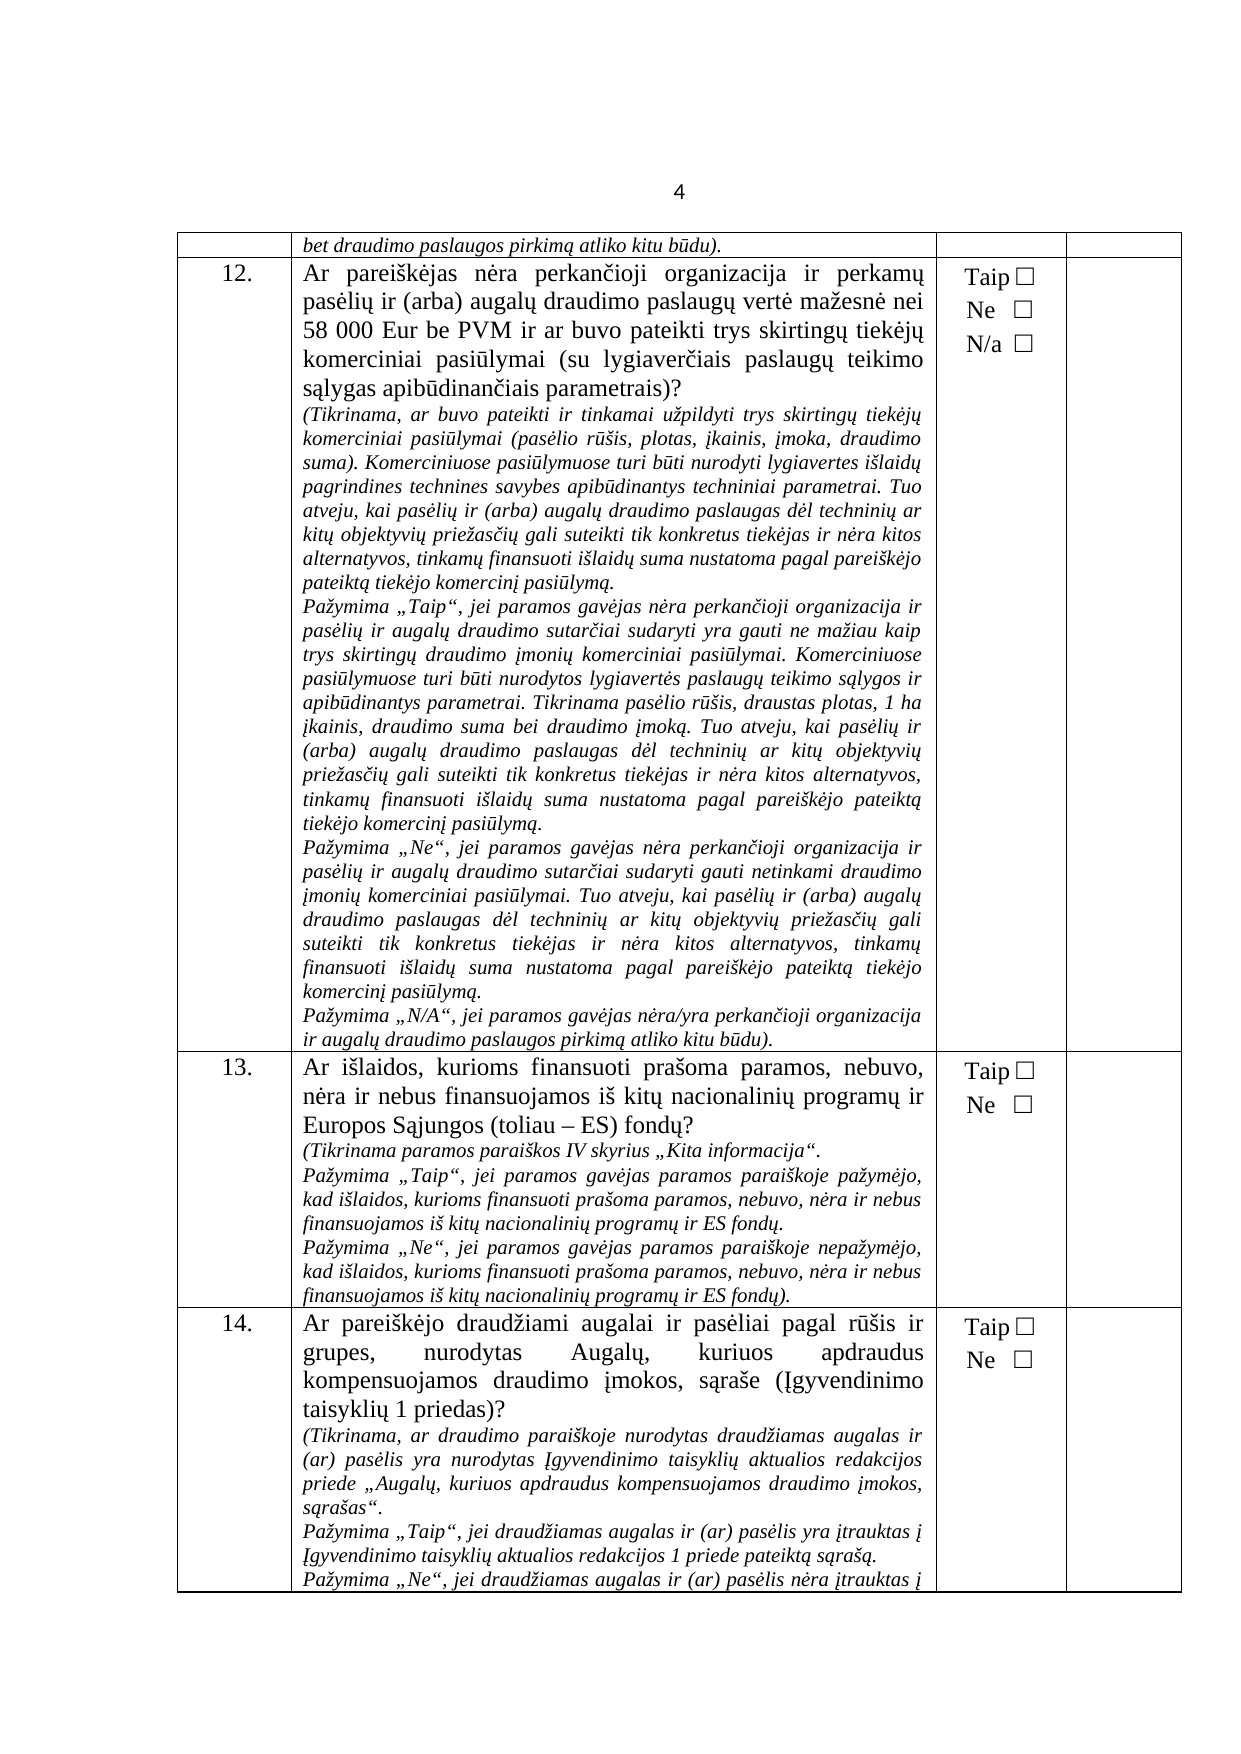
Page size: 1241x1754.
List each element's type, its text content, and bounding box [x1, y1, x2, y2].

table_cell 13. [178, 1052, 291, 1307]
table_cell [1067, 1052, 1181, 1307]
table_cell Ar pareiškėjas nėra perkančioji organizacija ir perkamų pasėlių ir (arba) augalų draudimo paslaugų vertė mažesnė nei 58 000 Eur be PVM ir ar buvo pateikti trys skirtingų tiekėjų komerciniai pasiūlymai (su lygiaverčiais paslaugų teikimo sąlygas apibūdinančiais parametrais)? (Tikrinama, ar buvo pateikti ir tinkamai užpildyti trys skirtingų tiekėjų komerciniai pasiūlymai (pasėlio rūšis, plotas, įkainis, įmoka, draudimo suma). Komerciniuose pasiūlymuose turi būti nurodyti lygiavertes išlaidų pagrindines technines savybes apibūdinantys techniniai parametrai. Tuo atveju, kai pasėlių ir (arba) augalų draudimo paslaugas dėl techninių ar kitų objektyvių priežasčių gali suteikti tik konkretus tiekėjas ir nėra kitos alternatyvos, tinkamų finansuoti išlaidų suma nustatoma pagal pareiškėjo pateiktą tiekėjo komercinį pasiūlymą. Pažymima „Taip“, jei paramos gavėjas nėra perkančioji organizacija ir pasėlių ir augalų draudimo sutarčiai sudaryti yra gauti ne mažiau kaip trys skirtingų draudimo įmonių komerciniai pasiūlymai. Komerciniuose pasiūlymuose turi būti nurodytos lygiavertės paslaugų teikimo sąlygos ir apibūdinantys parametrai. Tikrinama pasėlio rūšis, draustas plotas, 1 ha įkainis, draudimo suma bei draudimo įmoką. Tuo atveju, kai pasėlių ir (arba) augalų draudimo paslaugas dėl techninių ar kitų objektyvių priežasčių gali suteikti tik konkretus tiekėjas ir nėra kitos alternatyvos, tinkamų finansuoti išlaidų suma nustatoma pagal pareiškėjo pateiktą tiekėjo komercinį pasiūlymą. Pažymima „Ne“, jei paramos gavėjas nėra perkančioji organizacija ir pasėlių ir augalų draudimo sutarčiai sudaryti gauti netinkami draudimo įmonių komerciniai pasiūlymai. Tuo atveju, kai pasėlių ir (arba) augalų draudimo paslaugas dėl techninių ar kitų objektyvių priežasčių gali suteikti tik konkretus tiekėjas ir nėra kitos alternatyvos, tinkamų finansuoti išlaidų suma nustatoma pagal pareiškėjo pateiktą tiekėjo komercinį pasiūlymą. Pažymima „N/A“, jei paramos gavėjas nėra/yra perkančioji organizacija ir augalų draudimo paslaugos pirkimą atliko kitu būdu). [292, 258, 936, 1051]
table_cell [1067, 233, 1181, 257]
table_cell 12. [178, 258, 291, 1051]
table_cell [937, 233, 1066, 257]
table_cell [1067, 1308, 1181, 1591]
table_cell [1067, 258, 1181, 1051]
table_cell Ar išlaidos, kurioms finansuoti prašoma paramos, nebuvo, nėra ir nebus finansuojamos iš kitų nacionalinių programų ir Europos Sąjungos (toliau – ES) fondų? (Tikrinama paramos paraiškos IV skyrius „Kita informacija“. Pažymima „Taip“, jei paramos gavėjas paramos paraiškoje pažymėjo, kad išlaidos, kurioms finansuoti prašoma paramos, nebuvo, nėra ir nebus finansuojamos iš kitų nacionalinių programų ir ES fondų. Pažymima „Ne“, jei paramos gavėjas paramos paraiškoje nepažymėjo, kad išlaidos, kurioms finansuoti prašoma paramos, nebuvo, nėra ir nebus finansuojamos iš kitų nacionalinių programų ir ES fondų). [292, 1052, 936, 1307]
table_cell Taip □ Ne □ N/a □ [937, 258, 1066, 1051]
table_cell bet draudimo paslaugos pirkimą atliko kitu būdu). [292, 233, 936, 257]
table_cell Taip □ Ne □ [937, 1308, 1066, 1591]
table_cell Taip □ Ne □ [937, 1052, 1066, 1307]
table_cell Ar pareiškėjo draudžiami augalai ir pasėliai pagal rūšis ir grupes, nurodytas Augalų, kuriuos apdraudus kompensuojamos draudimo įmokos, sąraše (Įgyvendinimo taisyklių 1 priedas)? (Tikrinama, ar draudimo paraiškoje nurodytas draudžiamas augalas ir (ar) pasėlis yra nurodytas Įgyvendinimo taisyklių aktualios redakcijos priede „Augalų, kuriuos apdraudus kompensuojamos draudimo įmokos, sąrašas“. Pažymima „Taip“, jei draudžiamas augalas ir (ar) pasėlis yra įtrauktas į Įgyvendinimo taisyklių aktualios redakcijos 1 priede pateiktą sąrašą. Pažymima „Ne“, jei draudžiamas augalas ir (ar) pasėlis nėra įtrauktas į [292, 1308, 936, 1591]
table_cell 14. [178, 1308, 291, 1591]
table_cell [178, 233, 291, 257]
